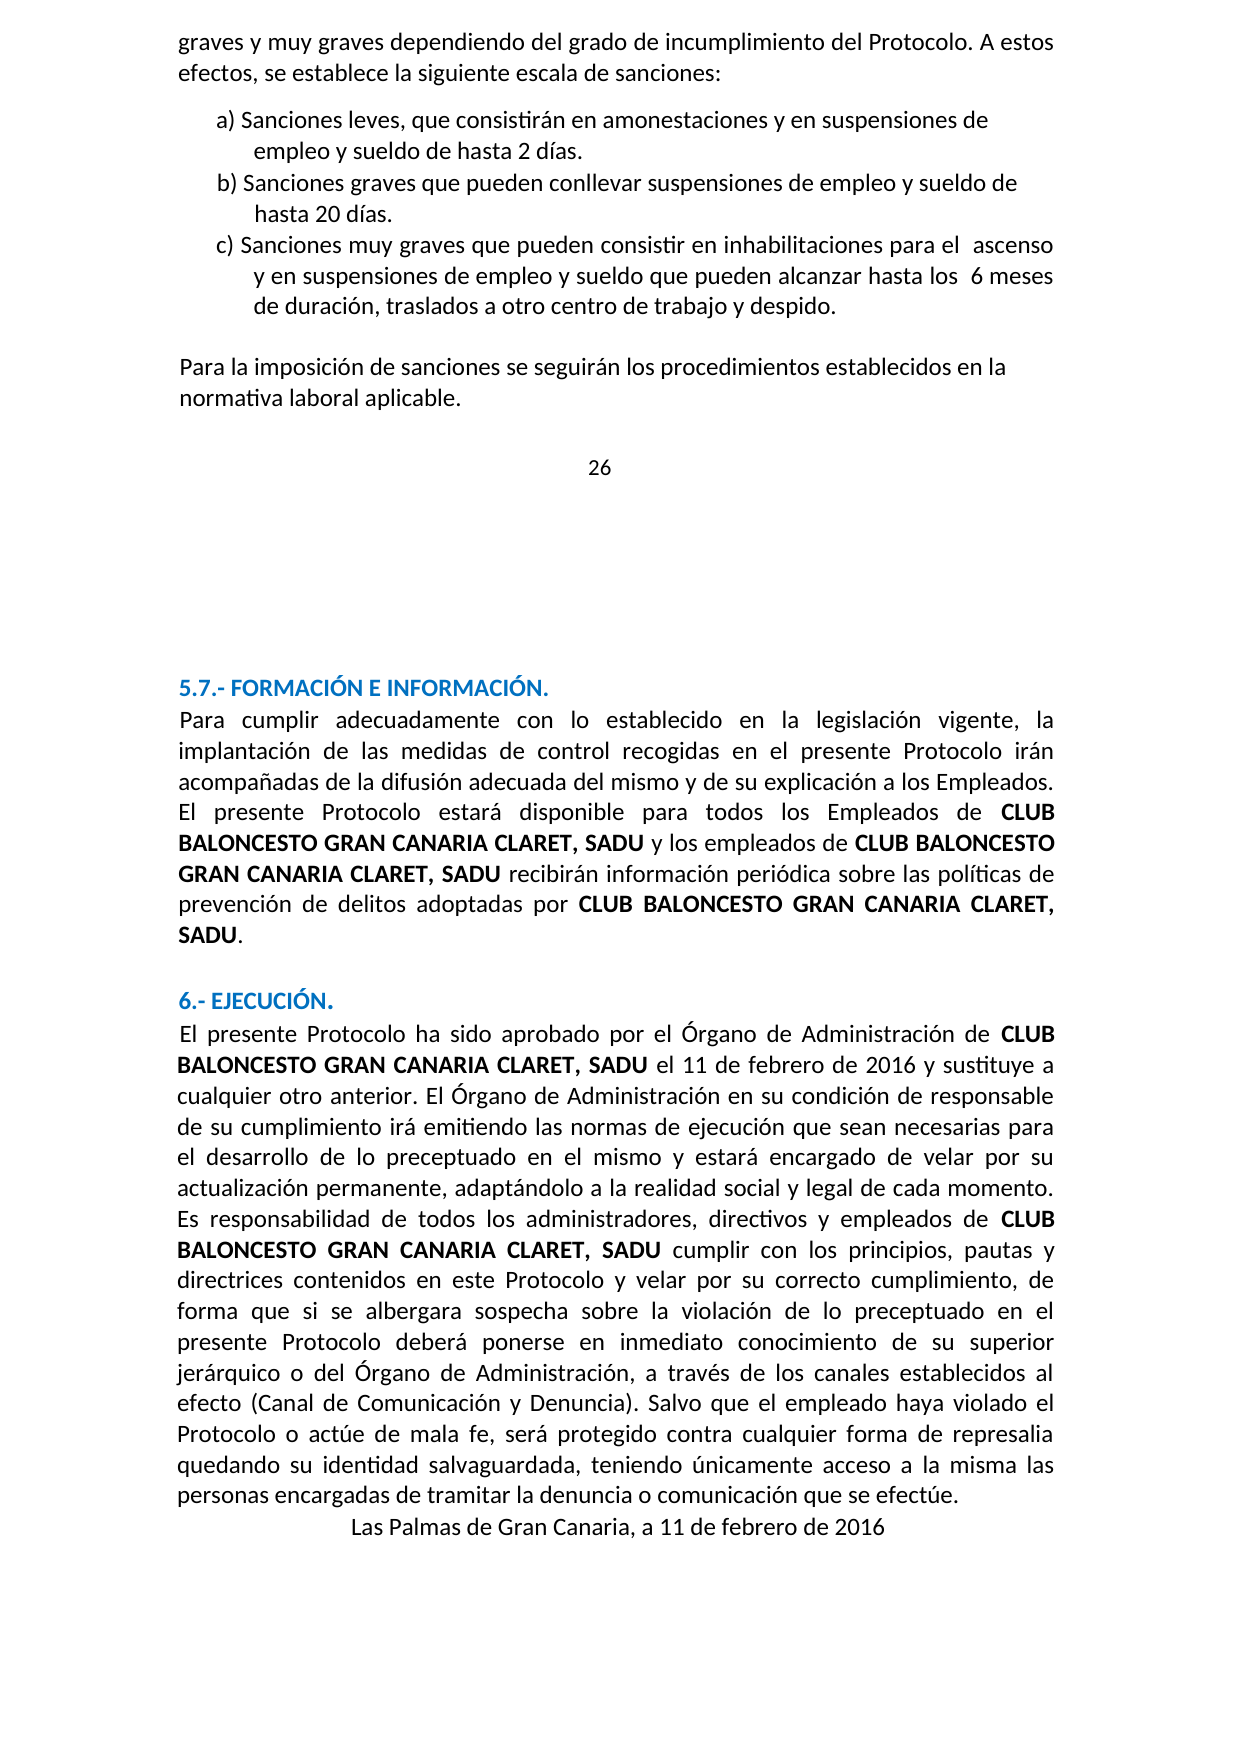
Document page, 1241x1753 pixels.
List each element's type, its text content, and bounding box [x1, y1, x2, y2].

picture [916, 480, 1020, 599]
text c) Sanciones muy graves que pueden consistir en inhabilitaciones para el ascenso y en suspensiones de empleo y sueldo que pueden alcanzar hasta los 6 meses de duración, traslados a otro centro de trabajo y despido. [216, 229, 1055, 321]
text Las Palmas de Gran Canaria, a 11 de febrero de 2016 [177, 1511, 1059, 1542]
text Para cumplir adecuadamente con lo establecido en la legislación vigente, la implantación de las medidas de control recogidas en el presente Protocolo irán acompañadas de la difusión adecuada del mismo y de su explicación a los Empleados. El presente Protocolo estará disponible para todos los Empleados de CLUB BALONCESTO GRAN CANARIA CLARET, SADU y los empleados de CLUB BALONCESTO GRAN CANARIA CLARET, SADU recibirán información periódica sobre las políticas de prevención de delitos adoptadas por CLUB BALONCESTO GRAN CANARIA CLARET, SADU. [178, 704, 1055, 950]
text b) Sanciones graves que pueden conllevar suspensiones de empleo y sueldo de hasta 20 días. [217, 167, 1055, 228]
text 26 [588, 453, 1059, 481]
text 6.- EJECUCIÓN. [178, 981, 1059, 1017]
text Para la imposición de sanciones se seguirán los procedimientos establecidos en la normativa laboral aplicable. [179, 351, 1054, 412]
text graves y muy graves dependiendo del grado de incumplimiento del Protocolo. A estos efectos, se establece la siguiente escala de sanciones: [178, 27, 1055, 88]
text El presente Protocolo ha sido aprobado por el Órgano de Administración de CLUB BALONCESTO GRAN CANARIA CLARET, SADU el 11 de febrero de 2016 y sustituye a cualquier otro anterior. El Órgano de Administración en su condición de responsable de su cumplimiento irá emitiendo las normas de ejecución que sean necesarias para el desarrollo de lo preceptuado en el mismo y estará encargado de velar por su actualización permanente, adaptándolo a la realidad social y legal de cada momento. Es responsabilidad de todos los administradores, directivos y empleados de CLUB BALONCESTO GRAN CANARIA CLARET, SADU cumplir con los principios, pautas y directrices contenidos en este Protocolo y velar por su correcto cumplimiento, de forma que si se albergara sospecha sobre la violación de lo preceptuado en el presente Protocolo deberá ponerse en inmediato conocimiento de su superior jerárquico o del Órgano de Administración, a través de los canales establecidos al efecto (Canal de Comunicación y Denuncia). Salvo que el empleado haya violado el Protocolo o actúe de mala fe, será protegido contra cualquier forma de represalia quedando su identidad salvaguardada, teniendo únicamente acceso a la misma las personas encargadas de tramitar la denuncia o comunicación que se efectúe. [177, 1019, 1055, 1510]
text a) Sanciones leves, que consistirán en amonestaciones y en suspensiones de empleo y sueldo de hasta 2 días. [216, 105, 1055, 166]
text 5.7.- FORMACIÓN E INFORMACIÓN. [178, 672, 1059, 703]
